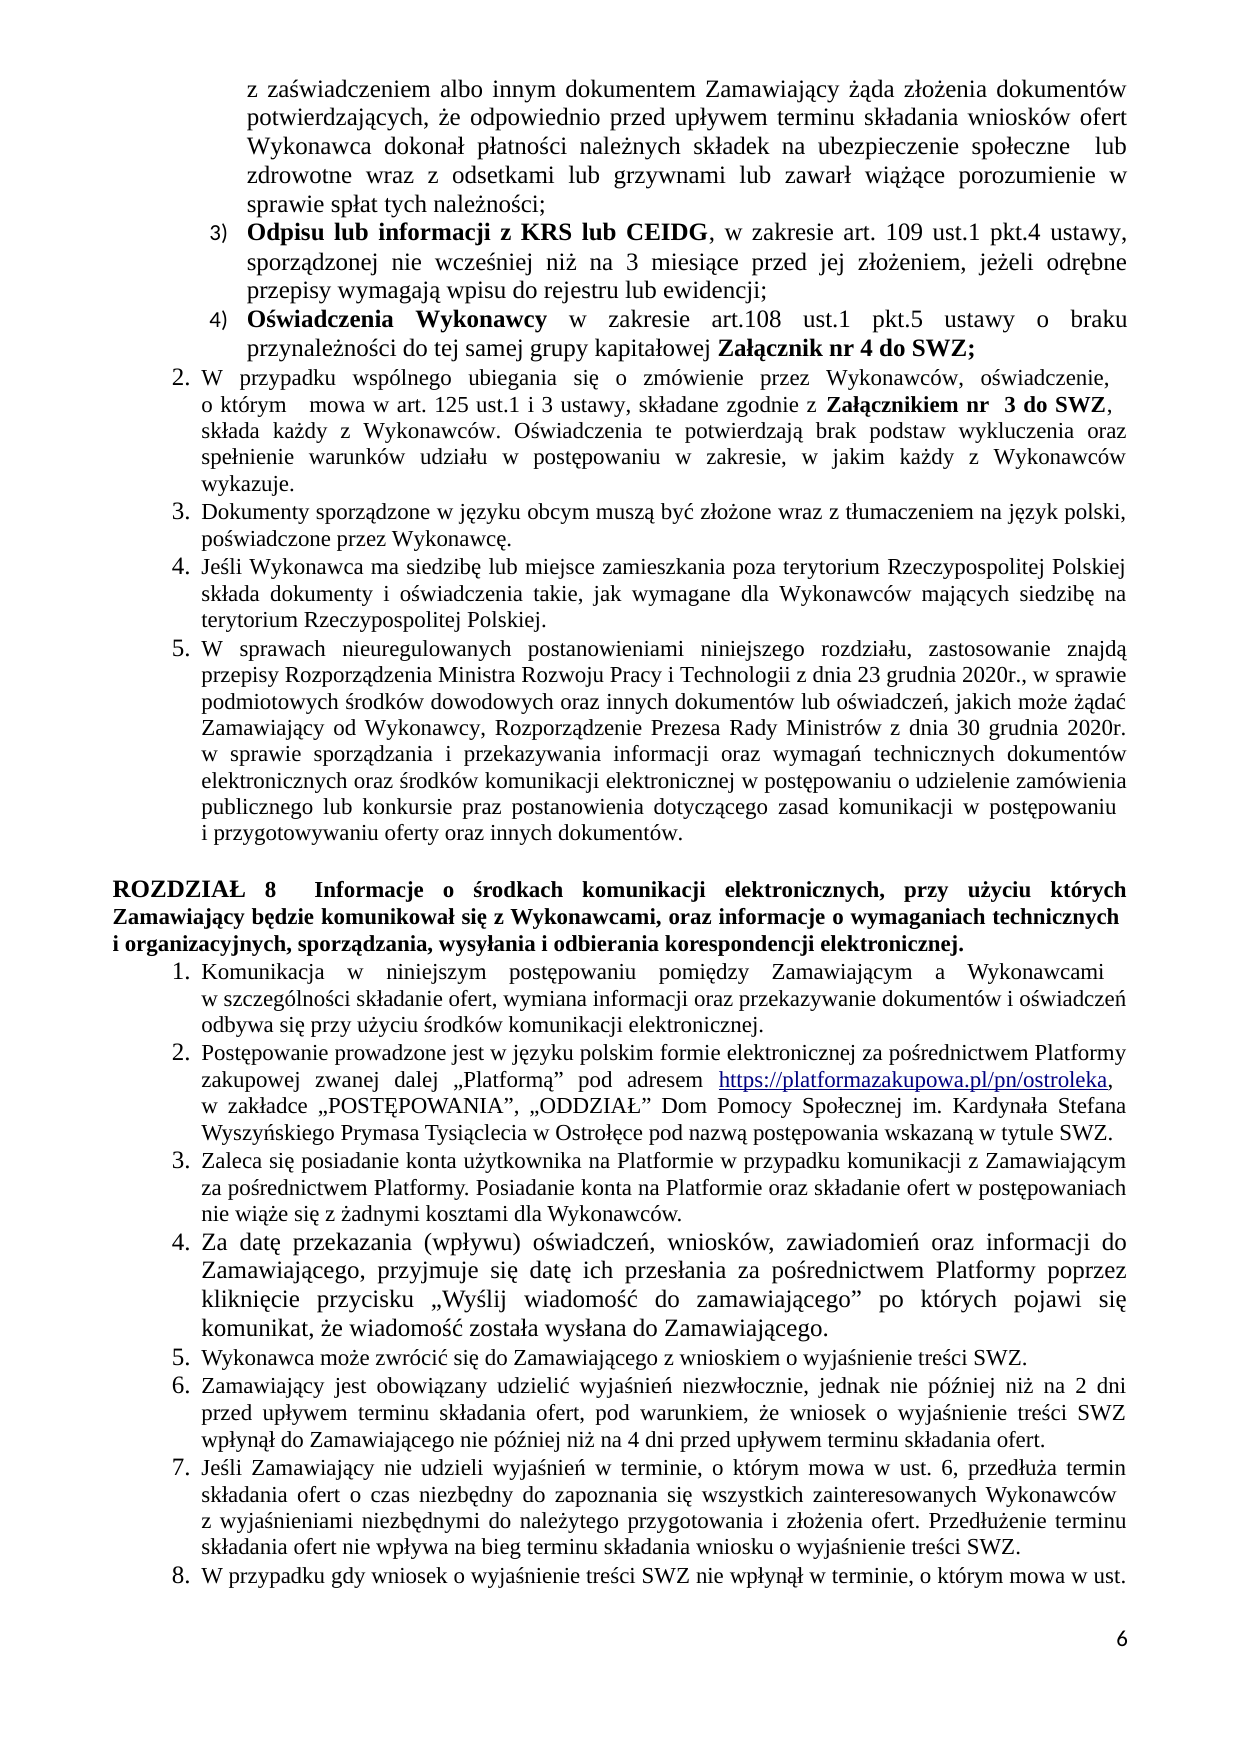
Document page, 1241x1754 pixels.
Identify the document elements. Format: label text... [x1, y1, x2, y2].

list Zaleca się posiadanie konta użytkownika na Platformie w przypadku komunikacji z Zamawiającym za pośrednictwem Platformy. Posiadanie konta na Platformie oraz składanie ofert w postępowaniach nie wiąże się z żadnymi kosztami dla Wykonawców. [172, 1145, 1128, 1227]
list Postępowanie prowadzone jest w języku polskim formie elektronicznej za pośrednictwem Platformy zakupowej zwanej dalej „Platformą” pod adresem https://platformazakupowa.pl/pn/ostroleka, w zakładce „POSTĘPOWANIA”, „ODDZIAŁ” Dom Pomocy Społecznej im. Kardynała Stefana Wyszyńskiego Prymasa Tysiąclecia w Ostrołęce pod nazwą postępowania wskazaną w tytule SWZ. [172, 1037, 1128, 1145]
list Wykonawca może zwrócić się do Zamawiającego z wnioskiem o wyjaśnienie treści SWZ. [172, 1342, 1128, 1371]
list Odpisu lub informacji z KRS lub CEIDG, w zakresie art. 109 ust.1 pkt.4 ustawy, sporządzonej nie wcześniej niż na 3 miesiące przed jej złożeniem, jeżeli odrębne przepisy wymagają wpisu do rejestru lub ewidencji; [209, 217, 1128, 304]
list Dokumenty sporządzone w języku obcym muszą być złożone wraz z tłumaczeniem na język polski, poświadczone przez Wykonawcę. [172, 496, 1128, 551]
list W przypadku wspólnego ubiegania się o zmówienie przez Wykonawców, oświadczenie, o którym mowa w art. 125 ust.1 i 3 ustawy, składane zgodnie z Załącznikiem nr 3 do SWZ, składa każdy z Wykonawców. Oświadczenia te potwierdzają brak podstaw wykluczenia oraz spełnienie warunków udziału w postępowaniu w zakresie, w jakim każdy z Wykonawców wykazuje. [172, 362, 1128, 496]
list W sprawach nieuregulowanych postanowieniami niniejszego rozdziału, zastosowanie znajdą przepisy Rozporządzenia Ministra Rozwoju Pracy i Technologii z dnia 23 grudnia 2020r., w sprawie podmiotowych środków dowodowych oraz innych dokumentów lub oświadczeń, jakich może żądać Zamawiający od Wykonawcy, Rozporządzenie Prezesa Rady Ministrów z dnia 30 grudnia 2020r. w sprawie sporządzania i przekazywania informacji oraz wymagań technicznych dokumentów elektronicznych oraz środków komunikacji elektronicznej w postępowaniu o udzielenie zamówienia publicznego lub konkursie praz postanowienia dotyczącego zasad komunikacji w postępowaniu i przygotowywaniu oferty oraz innych dokumentów. [172, 633, 1128, 846]
list W przypadku gdy wniosek o wyjaśnienie treści SWZ nie wpłynął w terminie, o którym mowa w ust. [172, 1560, 1128, 1588]
list Jeśli Wykonawca ma siedzibę lub miejsce zamieszkania poza terytorium Rzeczypospolitej Polskiej składa dokumenty i oświadczenia takie, jak wymagane dla Wykonawców mających siedzibę na terytorium Rzeczypospolitej Polskiej. [172, 551, 1128, 633]
list Zamawiający jest obowiązany udzielić wyjaśnień niezwłocznie, jednak nie później niż na 2 dni przed upływem terminu składania ofert, pod warunkiem, że wniosek o wyjaśnienie treści SWZ wpłynął do Zamawiającego nie później niż na 4 dni przed upływem terminu składania ofert. [172, 1371, 1128, 1452]
list Za datę przekazania (wpływu) oświadczeń, wniosków, zawiadomień oraz informacji do Zamawiającego, przyjmuje się datę ich przesłania za pośrednictwem Platformy poprzez kliknięcie przycisku „Wyślij wiadomość do zamawiającego” po których pojawi się komunikat, że wiadomość została wysłana do Zamawiającego. [172, 1227, 1128, 1342]
list z zaświadczeniem albo innym dokumentem Zamawiający żąda złożenia dokumentów potwierdzających, że odpowiednio przed upływem terminu składania wniosków ofert Wykonawca dokonał płatności należnych składek na ubezpieczenie społeczne lub zdrowotne wraz z odsetkami lub grzywnami lub zawarł wiążące porozumienie w sprawie spłat tych należności; [247, 74, 1128, 217]
list Komunikacja w niniejszym postępowaniu pomiędzy Zamawiającym a Wykonawcami w szczególności składanie ofert, wymiana informacji oraz przekazywanie dokumentów i oświadczeń odbywa się przy użyciu środków komunikacji elektronicznej. [172, 956, 1128, 1037]
list Oświadczenia Wykonawcy w zakresie art.108 ust.1 pkt.5 ustawy o braku przynależności do tej samej grupy kapitałowej Załącznik nr 4 do SWZ; [209, 304, 1128, 362]
text ROZDZIAŁ 8 Informacje o środkach komunikacji elektronicznych, przy użyciu których Zamawiający będzie komunikował się z Wykonawcami, oraz informacje o wymaganiach technicznych i organizacyjnych, sporządzania, wysyłania i odbierania korespondencji elektronicznej. [112, 874, 1128, 956]
list Jeśli Zamawiający nie udzieli wyjaśnień w terminie, o którym mowa w ust. 6, przedłuża termin składania ofert o czas niezbędny do zapoznania się wszystkich zainteresowanych Wykonawców z wyjaśnieniami niezbędnymi do należytego przygotowania i złożenia ofert. Przedłużenie terminu składania ofert nie wpływa na bieg terminu składania wniosku o wyjaśnienie treści SWZ. [172, 1452, 1128, 1560]
